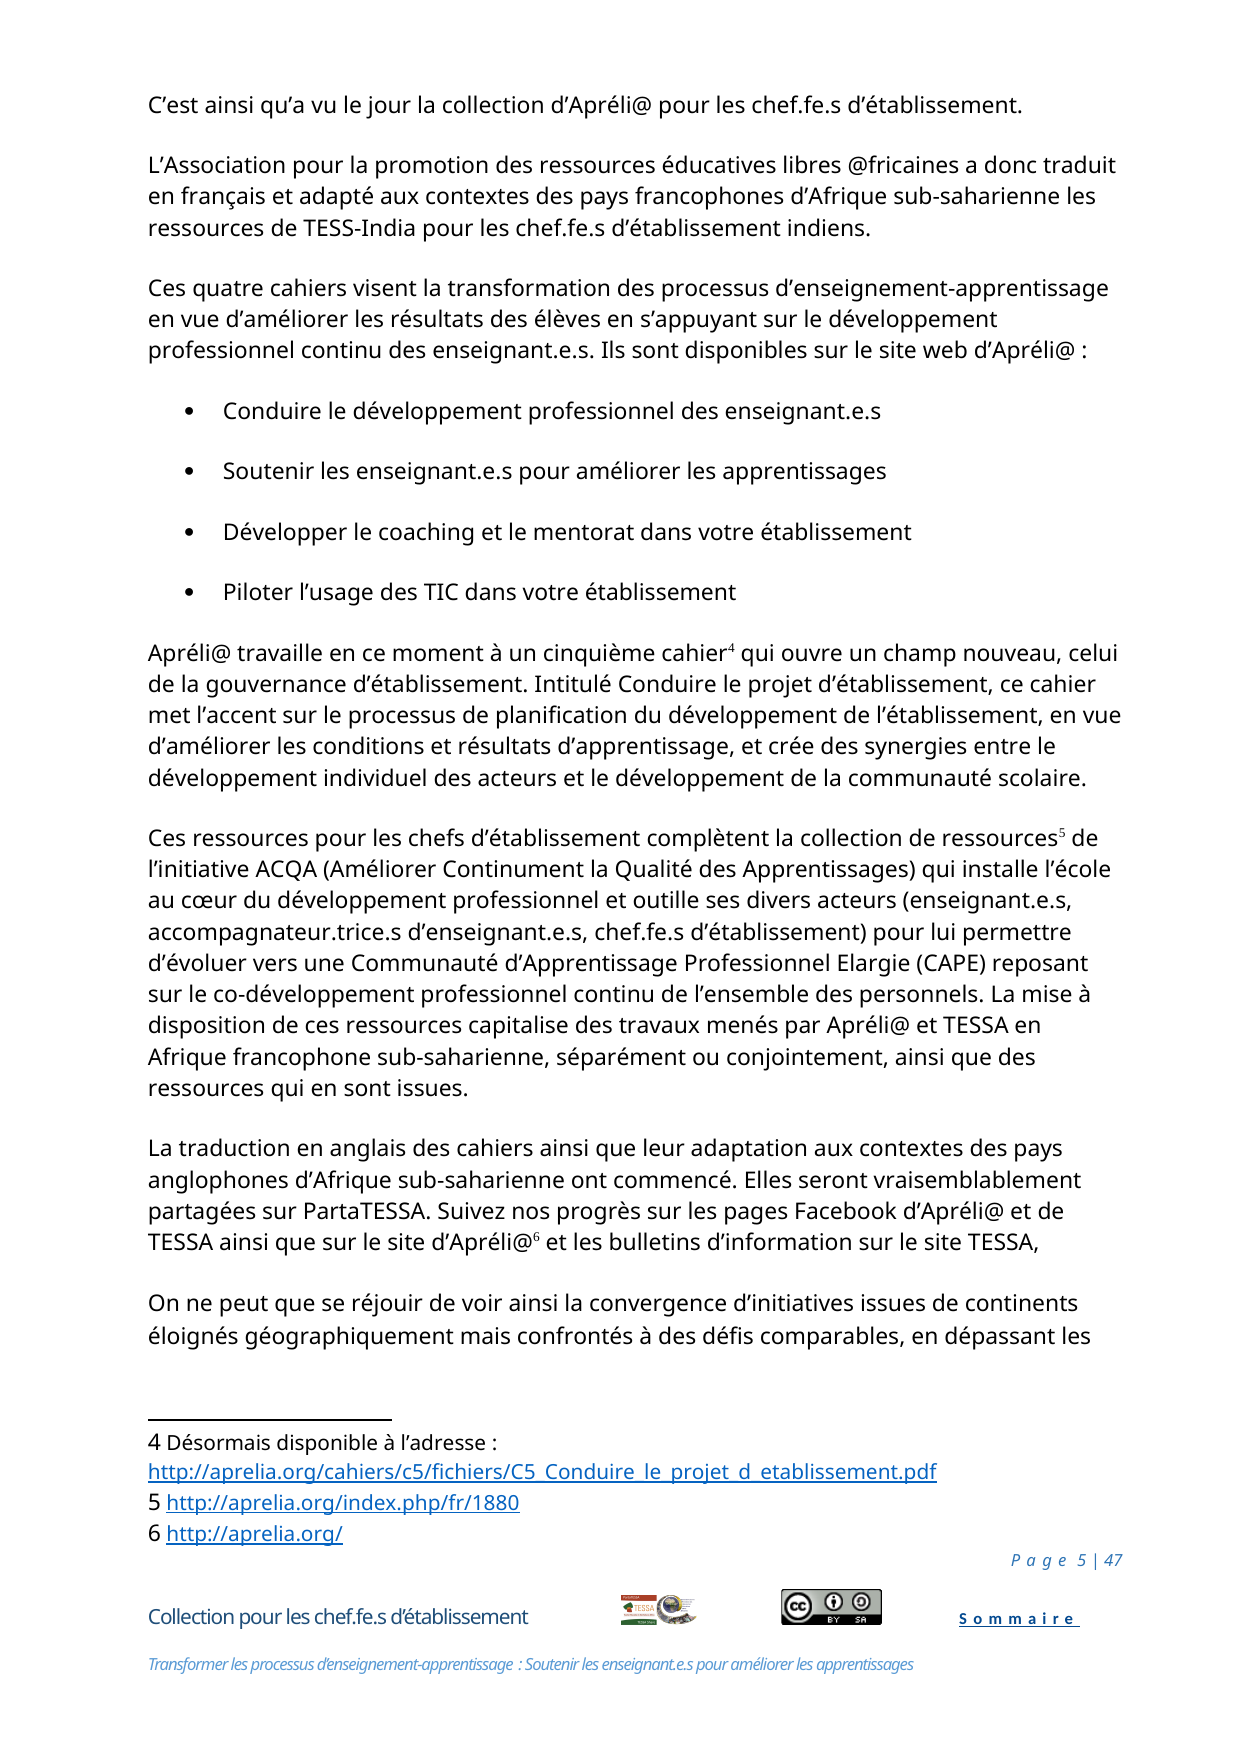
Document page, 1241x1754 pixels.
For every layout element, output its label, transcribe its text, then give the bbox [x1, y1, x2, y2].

text http://aprelia.org/index.php/fr/1880 [148, 1486, 1122, 1517]
picture [781, 1589, 882, 1625]
text Apréli@ travaille en ce moment à un cinquième cahier qui ouvre un champ nouveau, celui de la gouvernance d’établissement. Intitulé Conduire le projet d’établissement, ce cahier met l’accent sur le processus de planification du développement de l’établissement, en vue d’améliorer les conditions et résultats d’apprentissage, et crée des synergies entre le développement individuel des acteurs et le développement de la communauté scolaire. [148, 637, 1122, 793]
text Ces ressources pour les chefs d’établissement complètent la collection de ressources de l’initiative ACQA (Améliorer Continument la Qualité des Apprentissages) qui installe l’école au cœur du développement professionnel et outille ses divers acteurs (enseignant.e.s, accompagnateur.trice.s d’enseignant.e.s, chef.fe.s d’établissement) pour lui permettre d’évoluer vers une Communauté d’Apprentissage Professionnel Elargie (CAPE) reposant sur le co-développement professionnel continu de l’ensemble des personnels. La mise à disposition de ces ressources capitalise des travaux menés par Apréli@ et TESSA en Afrique francophone sub-saharienne, séparément ou conjointement, ainsi que des ressources qui en sont issues. [148, 822, 1122, 1103]
text La traduction en anglais des cahiers ainsi que leur adaptation aux contextes des pays anglophones d’Afrique sub-saharienne ont commencé. Elles seront vraisemblablement partagées sur PartaTESSA. Suivez nos progrès sur les pages Facebook d’Apréli@ et de TESSA ainsi que sur le site d’Apréli@ et les bulletins d’information sur le site TESSA, [148, 1132, 1122, 1257]
text L’Association pour la promotion des ressources éducatives libres @fricaines a donc traduit en français et adapté aux contextes des pays francophones d’Afrique sub-saharienne les ressources de TESS-India pour les chef.fe.s d’établissement indiens. [148, 149, 1122, 243]
list Piloter l’usage des TIC dans votre établissement [185, 576, 1122, 607]
picture [621, 1595, 697, 1625]
list Développer le coaching et le mentorat dans votre établissement [185, 516, 1122, 547]
list Conduire le développement professionnel des enseignant.e.s [185, 395, 1122, 426]
text On ne peut que se réjouir de voir ainsi la convergence d’initiatives issues de continents éloignés géographiquement mais confrontés à des défis comparables, en dépassant les [148, 1287, 1122, 1352]
text C’est ainsi qu’a vu le jour la collection d’Apréli@ pour les chef.fe.s d’établissement. [148, 89, 1122, 120]
text Désormais disponible à l’adresse : http://aprelia.org/cahiers/c5/fichiers/C5_Conduire_le_projet_d_etablissement.pdf [148, 1426, 1122, 1486]
list Soutenir les enseignant.e.s pour améliorer les apprentissages [185, 455, 1122, 487]
text Ces quatre cahiers visent la transformation des processus d’enseignement-apprentissage en vue d’améliorer les résultats des élèves en s’appuyant sur le développement professionnel continu des enseignant.e.s. Ils sont disponibles sur le site web d’Apréli@ : [148, 272, 1122, 366]
text http://aprelia.org/ [148, 1517, 1122, 1548]
